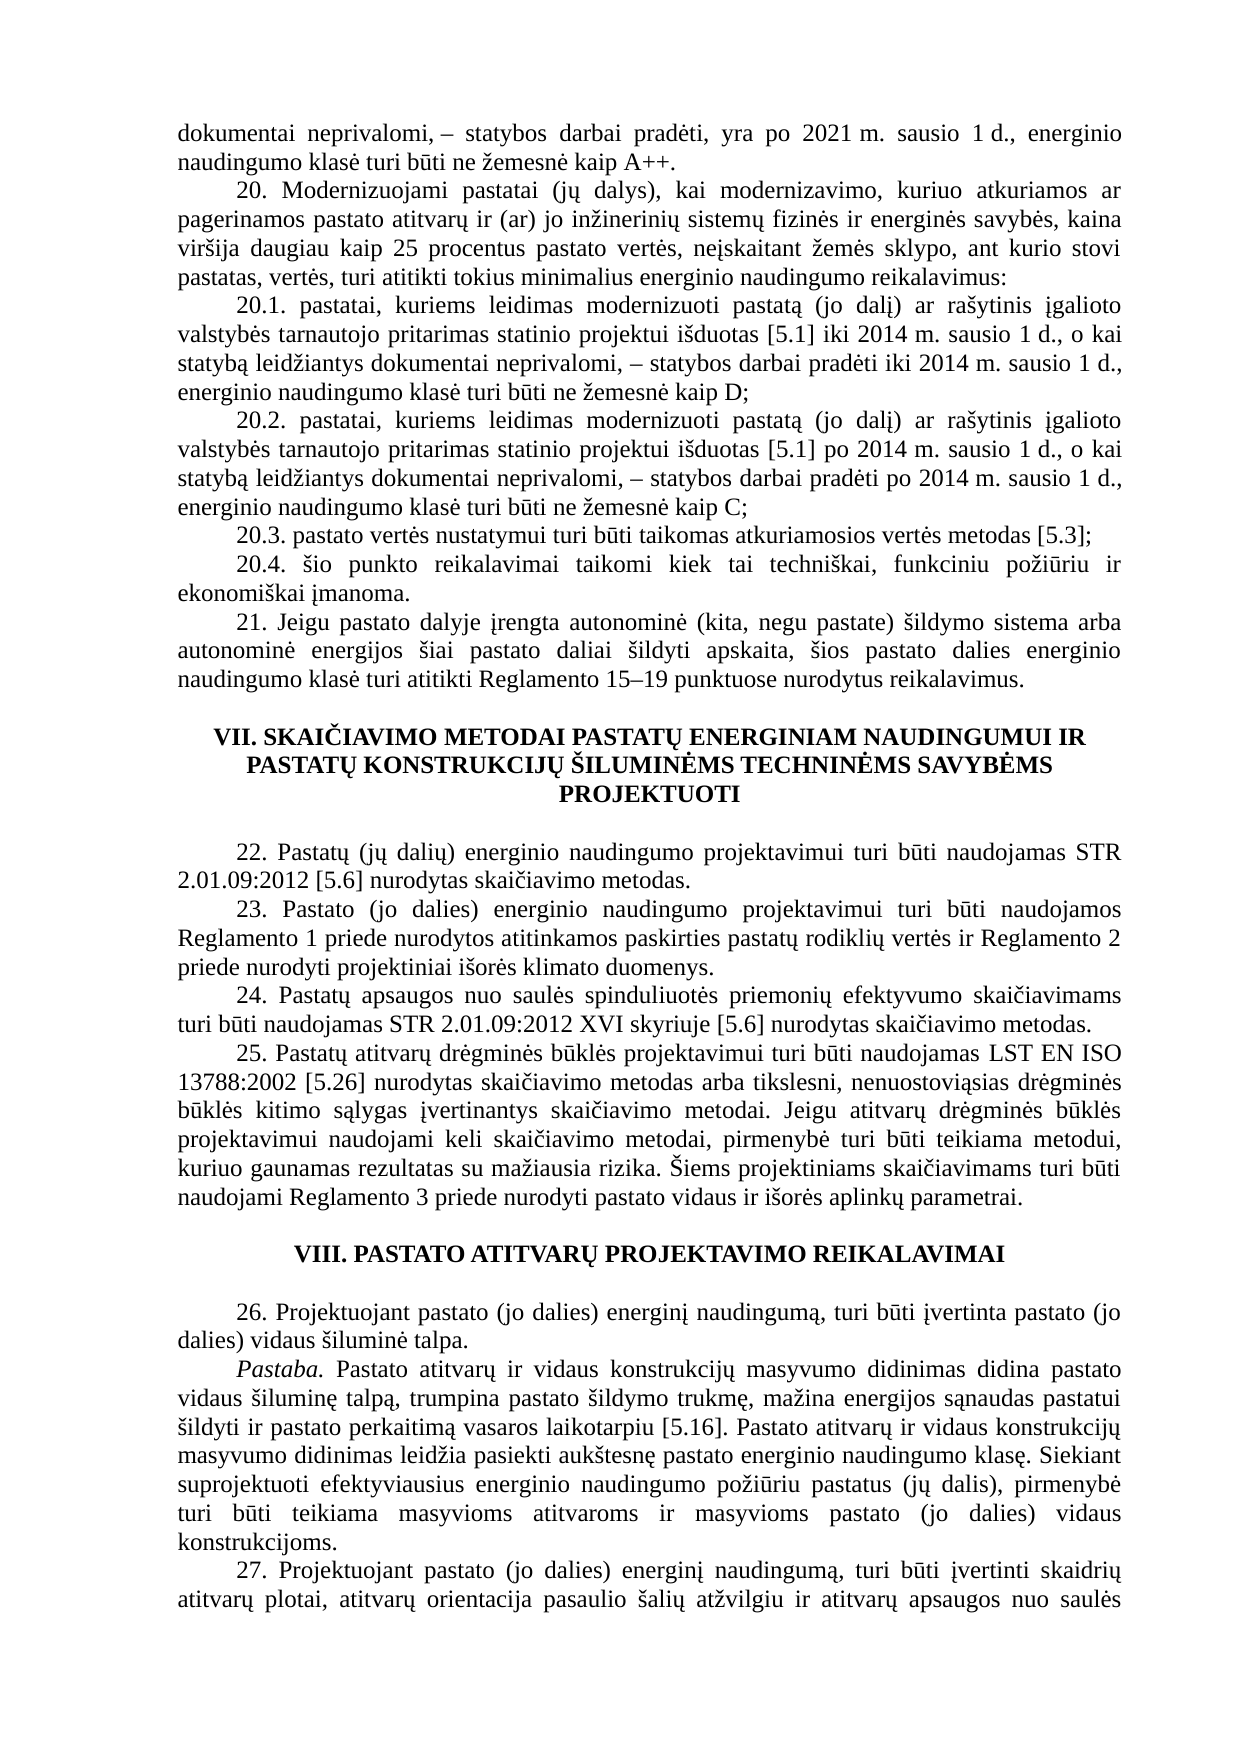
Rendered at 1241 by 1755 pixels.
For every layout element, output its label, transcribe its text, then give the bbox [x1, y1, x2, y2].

text 20.4. šio punkto reikalavimai taikomi kiek tai techniškai, funkciniu požiūriu ir ekonomiškai įmanoma. [177, 549, 1122, 607]
text 20.3. pastato vertės nustatymui turi būti taikomas atkuriamosios vertės metodas [5.3]; [177, 521, 1122, 549]
text 20.2. pastatai, kuriems leidimas modernizuoti pastatą (jo dalį) ar rašytinis įgalioto valstybės tarnautojo pritarimas statinio projektui išduotas [5.1] po 2014 m. sausio 1 d., o kai statybą leidžiantys dokumentai neprivalomi, – statybos darbai pradėti po 2014 m. sausio 1 d., energinio naudingumo klasė turi būti ne žemesnė kaip C; [177, 406, 1122, 521]
text 21. Jeigu pastato dalyje įrengta autonominė (kita, negu pastate) šildymo sistema arba autonominė energijos šiai pastato daliai šildyti apskaita, šios pastato dalies energinio naudingumo klasė turi atitikti Reglamento 15–19 punktuose nurodytus reikalavimus. [177, 607, 1122, 693]
text 23. Pastato (jo dalies) energinio naudingumo projektavimui turi būti naudojamos Reglamento 1 priede nurodytos atitinkamos paskirties pastatų rodiklių vertės ir Reglamento 2 priede nurodyti projektiniai išorės klimato duomenys. [177, 894, 1122, 981]
text dokumentai neprivalomi, – statybos darbai pradėti, yra po 2021 m. sausio 1 d., energinio naudingumo klasė turi būti ne žemesnė kaip A++. [177, 118, 1122, 176]
text 27. Projektuojant pastato (jo dalies) energinį naudingumą, turi būti įvertinti skaidrių atitvarų plotai, atitvarų orientacija pasaulio šalių atžvilgiu ir atitvarų apsaugos nuo saulės [177, 1556, 1122, 1613]
text Pastaba. Pastato atitvarų ir vidaus konstrukcijų masyvumo didinimas didina pastato vidaus šiluminę talpą, trumpina pastato šildymo trukmę, mažina energijos sąnaudas pastatui šildyti ir pastato perkaitimą vasaros laikotarpiu [5.16]. Pastato atitvarų ir vidaus konstrukcijų masyvumo didinimas leidžia pasiekti aukštesnę pastato energinio naudingumo klasę. Siekiant suprojektuoti efektyviausius energinio naudingumo požiūriu pastatus (jų dalis), pirmenybė turi būti teikiama masyvioms atitvaroms ir masyvioms pastato (jo dalies) vidaus konstrukcijoms. [177, 1354, 1122, 1556]
text 20.1. pastatai, kuriems leidimas modernizuoti pastatą (jo dalį) ar rašytinis įgalioto valstybės tarnautojo pritarimas statinio projektui išduotas [5.1] iki 2014 m. sausio 1 d., o kai statybą leidžiantys dokumentai neprivalomi, – statybos darbai pradėti iki 2014 m. sausio 1 d., energinio naudingumo klasė turi būti ne žemesnė kaip D; [177, 291, 1122, 406]
text VII. SKAIČIAVIMO METODAI PASTATŲ ENERGINIAM NAUDINGUMUI IR PASTATŲ KONSTRUKCIJŲ ŠILUMINĖMS TECHNINĖMS SAVYBĖMS PROJEKTUOTI [177, 722, 1122, 808]
text 22. Pastatų (jų dalių) energinio naudingumo projektavimui turi būti naudojamas STR 2.01.09:2012 [5.6] nurodytas skaičiavimo metodas. [177, 837, 1122, 894]
text 26. Projektuojant pastato (jo dalies) energinį naudingumą, turi būti įvertinta pastato (jo dalies) vidaus šiluminė talpa. [177, 1297, 1122, 1354]
text VIII. PASTATO ATITVARŲ PROJEKTAVIMO REIKALAVIMAI [177, 1239, 1122, 1268]
text 25. Pastatų atitvarų drėgminės būklės projektavimui turi būti naudojamas LST EN ISO 13788:2002 [5.26] nurodytas skaičiavimo metodas arba tikslesni, nenuostoviąsias drėgminės būklės kitimo sąlygas įvertinantys skaičiavimo metodai. Jeigu atitvarų drėgminės būklės projektavimui naudojami keli skaičiavimo metodai, pirmenybė turi būti teikiama metodui, kuriuo gaunamas rezultatas su mažiausia rizika. Šiems projektiniams skaičiavimams turi būti naudojami Reglamento 3 priede nurodyti pastato vidaus ir išorės aplinkų parametrai. [177, 1038, 1122, 1211]
text 24. Pastatų apsaugos nuo saulės spinduliuotės priemonių efektyvumo skaičiavimams turi būti naudojamas STR 2.01.09:2012 XVI skyriuje [5.6] nurodytas skaičiavimo metodas. [177, 981, 1122, 1038]
text 20. Modernizuojami pastatai (jų dalys), kai modernizavimo, kuriuo atkuriamos ar pagerinamos pastato atitvarų ir (ar) jo inžinerinių sistemų fizinės ir energinės savybės, kaina viršija daugiau kaip 25 procentus pastato vertės, neįskaitant žemės sklypo, ant kurio stovi pastatas, vertės, turi atitikti tokius minimalius energinio naudingumo reikalavimus: [177, 176, 1122, 291]
